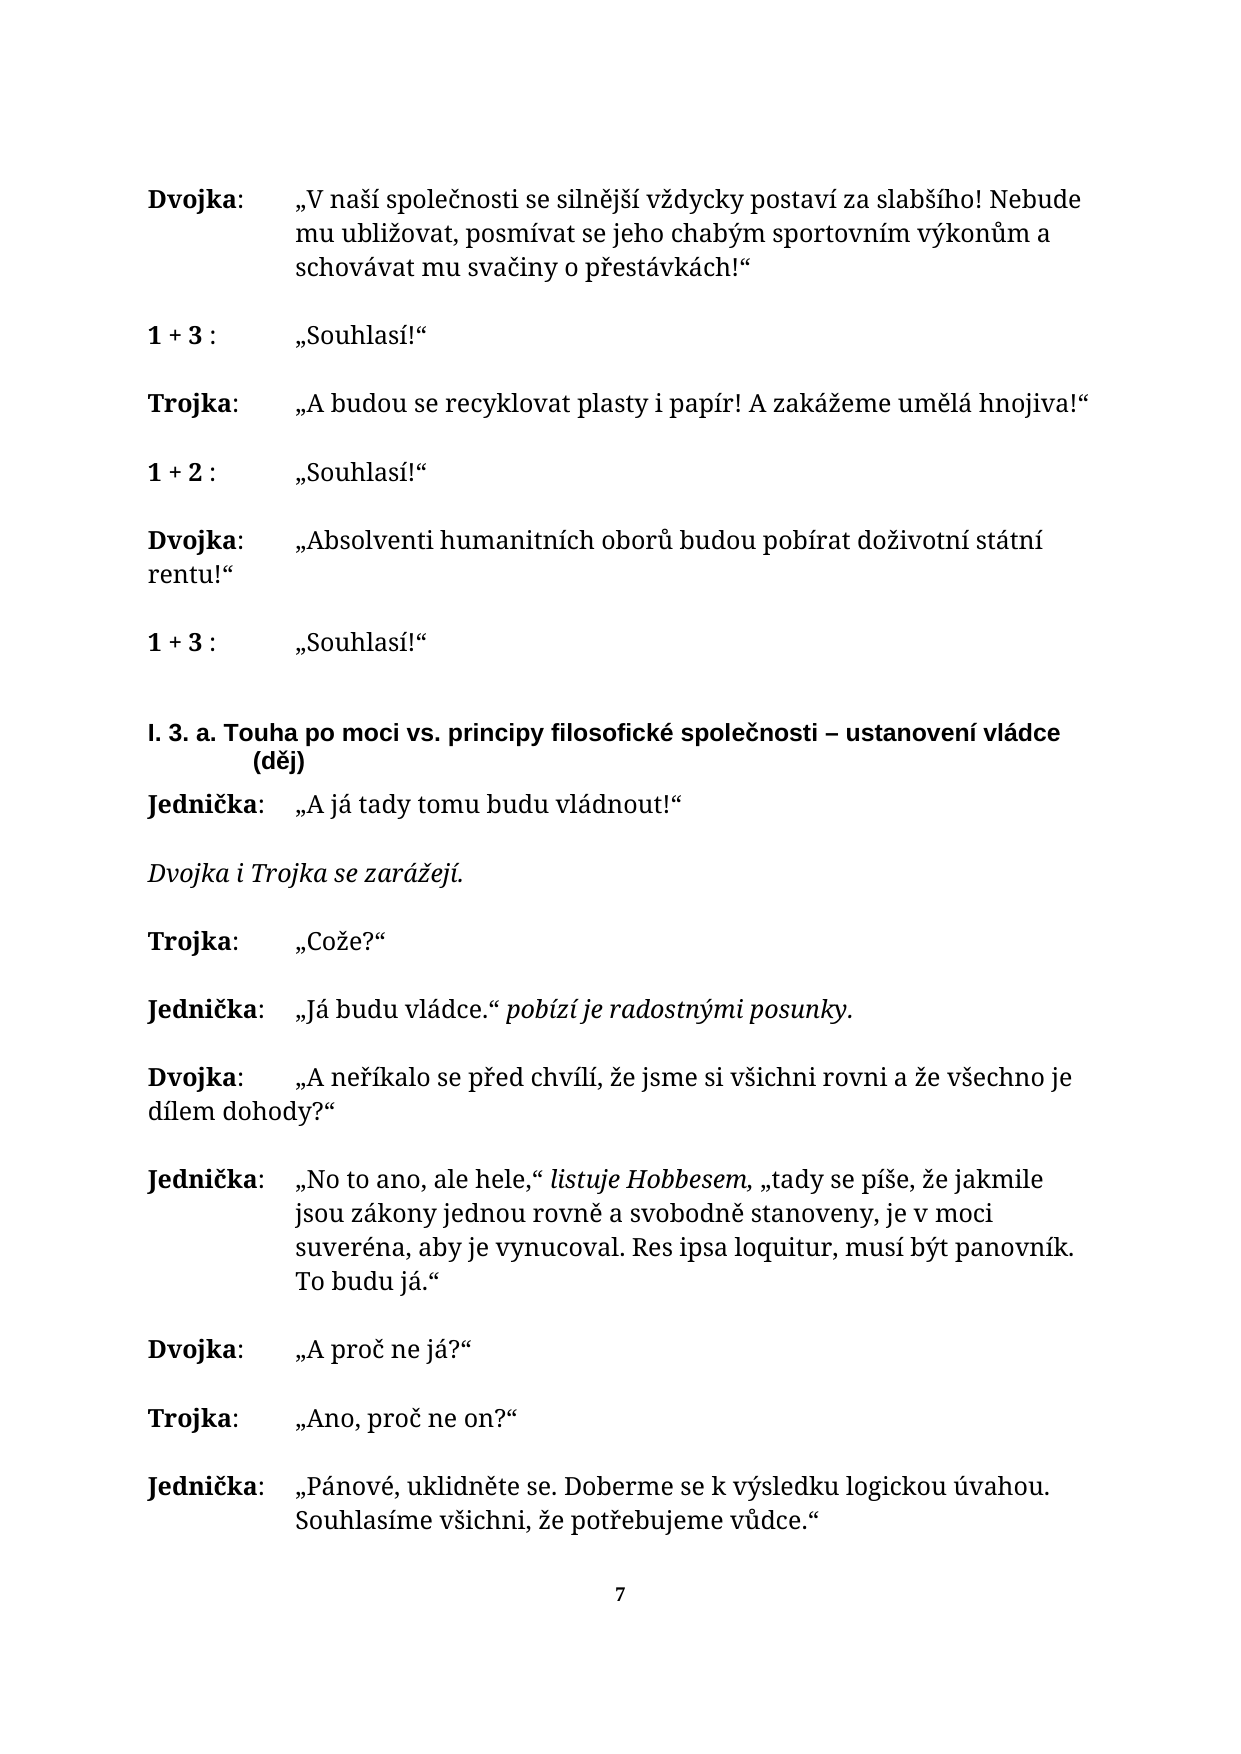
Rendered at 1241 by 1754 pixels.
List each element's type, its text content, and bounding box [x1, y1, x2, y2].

text 1 + 2 : „Souhlasí!“ [148, 454, 1093, 488]
text Trojka: „A budou se recyklovat plasty i papír! A zakážeme umělá hnojiva!“ [148, 386, 1093, 420]
text 1 + 3 : „Souhlasí!“ [148, 624, 1093, 658]
text Jednička: „A já tady tomu budu vládnout!“ [148, 787, 1093, 821]
text Trojka: „Cože?“ [148, 923, 1093, 957]
text Jednička: „Já budu vládce.“ pobízí je radostnými posunky. [148, 992, 1093, 1026]
text Dvojka: „A proč ne já?“ [148, 1332, 1093, 1366]
text Dvojka i Trojka se zarážejí. [148, 855, 1093, 889]
subtitle I. 3. a. Touha po moci vs. principy filosofické společnosti – ustanovení vládce (děj) [148, 718, 1093, 775]
text Dvojka: „A neříkalo se před chvílí, že jsme si všichni rovni a že všechno je dílem dohody?“ [148, 1060, 1093, 1128]
text Dvojka: „V naší společnosti se silnější vždycky postaví za slabšího! Nebude mu ubližovat, posmívat se jeho chabým sportovním výkonům a schovávat mu svačiny o přestávkách!“ [148, 182, 1093, 284]
text Jednička: „Pánové, uklidněte se. Doberme se k výsledku logickou úvahou. Souhlasíme všichni, že potřebujeme vůdce.“ [148, 1468, 1093, 1537]
text Dvojka: „Absolventi humanitních oborů budou pobírat doživotní státní rentu!“ [148, 522, 1093, 590]
text Jednička: „No to ano, ale hele,“ listuje Hobbesem, „tady se píše, že jakmile jsou zákony jednou rovně a svobodně stanoveny, je v moci suveréna, aby je vynucoval. Res ipsa loquitur, musí být panovník. To budu já.“ [148, 1162, 1093, 1298]
text Trojka: „Ano, proč ne on?“ [148, 1400, 1093, 1434]
text 1 + 3 : „Souhlasí!“ [148, 318, 1093, 352]
